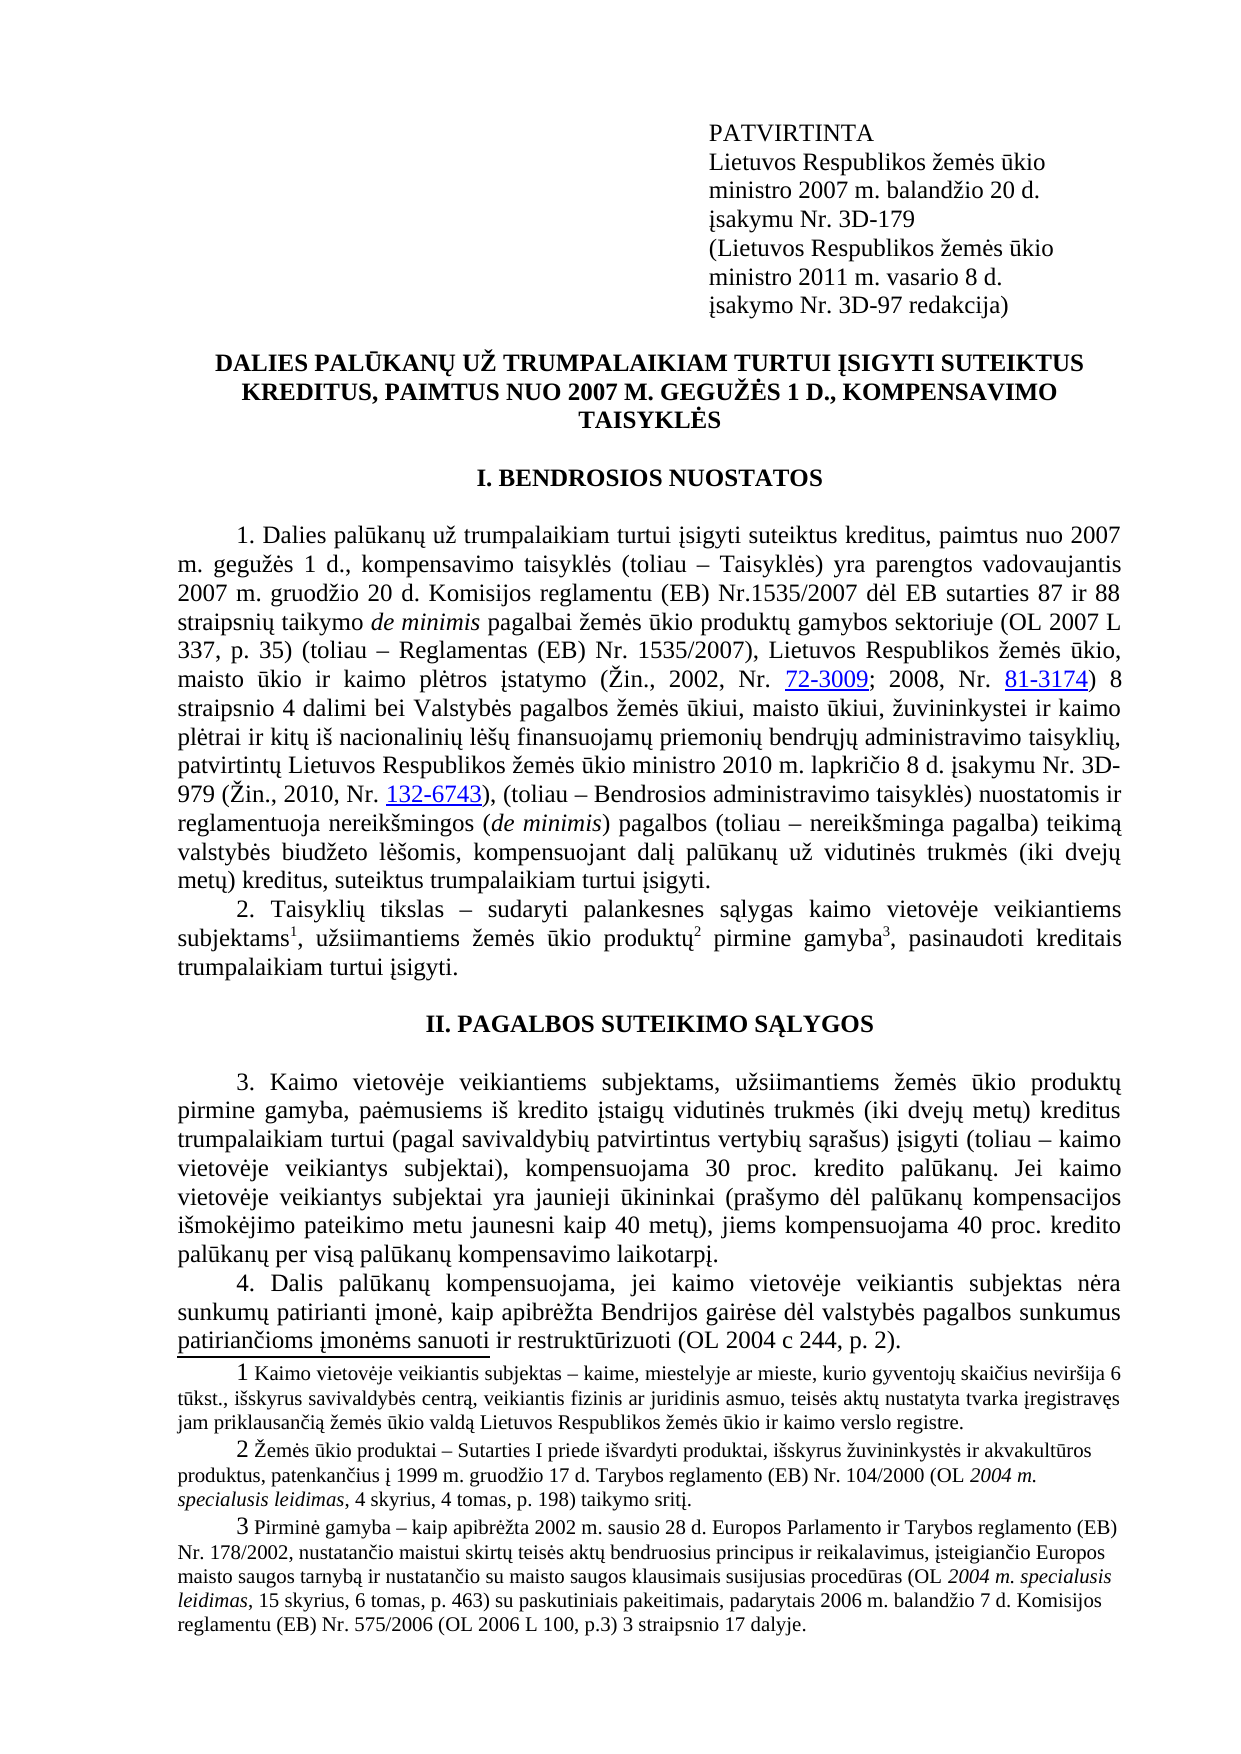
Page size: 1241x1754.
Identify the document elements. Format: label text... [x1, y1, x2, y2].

text DALIES PALŪKANŲ UŽ TRUMPALAIKIAM TURTUI ĮSIGYTI SUTEIKTUS KREDITUS, PAIMTUS NUO 2007 M. GEGUŽĖS 1 D., KOMPENSAVIMO TAISYKLĖS [177, 348, 1122, 434]
text 3. Kaimo vietovėje veikiantiems subjektams, užsiimantiems žemės ūkio produktų pirmine gamyba, paėmusiems iš kredito įstaigų vidutinės trukmės (iki dvejų metų) kreditus trumpalaikiam turtui (pagal savivaldybių patvirtintus vertybių sąrašus) įsigyti (toliau – kaimo vietovėje veikiantys subjektai), kompensuojama 30 proc. kredito palūkanų. Jei kaimo vietovėje veikiantys subjektai yra jaunieji ūkininkai (prašymo dėl palūkanų kompensacijos išmokėjimo pateikimo metu jaunesni kaip 40 metų), jiems kompensuojama 40 proc. kredito palūkanų per visą palūkanų kompensavimo laikotarpį. [177, 1067, 1122, 1268]
text I. BENDROSIOS NUOSTATOS [177, 463, 1122, 492]
text II. PAGALBOS SUTEIKIMO SĄLYGOS [177, 1009, 1122, 1038]
text Lietuvos Respublikos žemės ūkio [177, 147, 1122, 176]
text ministro 2007 m. balandžio 20 d. [177, 176, 1122, 204]
text įsakymo Nr. 3D-97 redakcija) [177, 291, 1122, 319]
text 1. Dalies palūkanų už trumpalaikiam turtui įsigyti suteiktus kreditus, paimtus nuo 2007 m. gegužės 1 d., kompensavimo taisyklės (toliau – Taisyklės) yra parengtos vadovaujantis 2007 m. gruodžio 20 d. Komisijos reglamentu (EB) Nr.1535/2007 dėl EB sutarties 87 ir 88 straipsnių taikymo de minimis pagalbai žemės ūkio produktų gamybos sektoriuje (OL 2007 L 337, p. 35) (toliau – Reglamentas (EB) Nr. 1535/2007), Lietuvos Respublikos žemės ūkio, maisto ūkio ir kaimo plėtros įstatymo (Žin., 2002, Nr. 72-3009; 2008, Nr. 81-3174) 8 straipsnio 4 dalimi bei Valstybės pagalbos žemės ūkiui, maisto ūkiui, žuvininkystei ir kaimo plėtrai ir kitų iš nacionalinių lėšų finansuojamų priemonių bendrųjų administravimo taisyklių, patvirtintų Lietuvos Respublikos žemės ūkio ministro 2010 m. lapkričio 8 d. įsakymu Nr. 3D-979 (Žin., 2010, Nr. 132-6743), (toliau – Bendrosios administravimo taisyklės) nuostatomis ir reglamentuoja nereikšmingos (de minimis) pagalbos (toliau – nereikšminga pagalba) teikimą valstybės biudžeto lėšomis, kompensuojant dalį palūkanų už vidutinės trukmės (iki dvejų metų) kreditus, suteiktus trumpalaikiam turtui įsigyti. [177, 521, 1122, 894]
text įsakymu Nr. 3D-179 [177, 204, 1122, 233]
text ministro 2011 m. vasario 8 d. [177, 262, 1122, 291]
text Žemės ūkio produktai – Sutarties I priede išvardyti produktai, išskyrus žuvininkystės ir akvakultūros produktus, patenkančius į 1999 m. gruodžio 17 d. Tarybos reglamento (EB) Nr. 104/2000 (OL 2004 m. specialusis leidimas, 4 skyrius, 4 tomas, p. 198) taikymo sritį. [177, 1434, 1122, 1511]
text PATVIRTINTA [709, 118, 1122, 147]
text (Lietuvos Respublikos žemės ūkio [177, 233, 1122, 262]
text Pirminė gamyba – kaip apibrėžta 2002 m. sausio 28 d. Europos Parlamento ir Tarybos reglamento (EB) Nr. 178/2002, nustatančio maistui skirtų teisės aktų bendruosius principus ir reikalavimus, įsteigiančio Europos maisto saugos tarnybą ir nustatančio su maisto saugos klausimais susijusias procedūras (OL 2004 m. specialusis leidimas, 15 skyrius, 6 tomas, p. 463) su paskutiniais pakeitimais, padarytais 2006 m. balandžio 7 d. Komisijos reglamentu (EB) Nr. 575/2006 (OL 2006 L 100, p.3) 3 straipsnio 17 dalyje. [177, 1511, 1122, 1636]
text 2. Taisyklių tikslas – sudaryti palankesnes sąlygas kaimo vietovėje veikiantiems subjektams, užsiimantiems žemės ūkio produktų pirmine gamyba, pasinaudoti kreditais trumpalaikiam turtui įsigyti. [177, 894, 1122, 981]
text 4. Dalis palūkanų kompensuojama, jei kaimo vietovėje veikiantis subjektas nėra sunkumų patirianti įmonė, kaip apibrėžta Bendrijos gairėse dėl valstybės pagalbos sunkumus patiriančioms įmonėms sanuoti ir restruktūrizuoti (OL 2004 c 244, p. 2). [177, 1268, 1122, 1354]
text Kaimo vietovėje veikiantis subjektas – kaime, miestelyje ar mieste, kurio gyventojų skaičius neviršija 6 tūkst., išskyrus savivaldybės centrą, veikiantis fizinis ar juridinis asmuo, teisės aktų nustatyta tvarka įregistravęs jam priklausančią žemės ūkio valdą Lietuvos Respublikos žemės ūkio ir kaimo verslo registre. [177, 1357, 1122, 1434]
